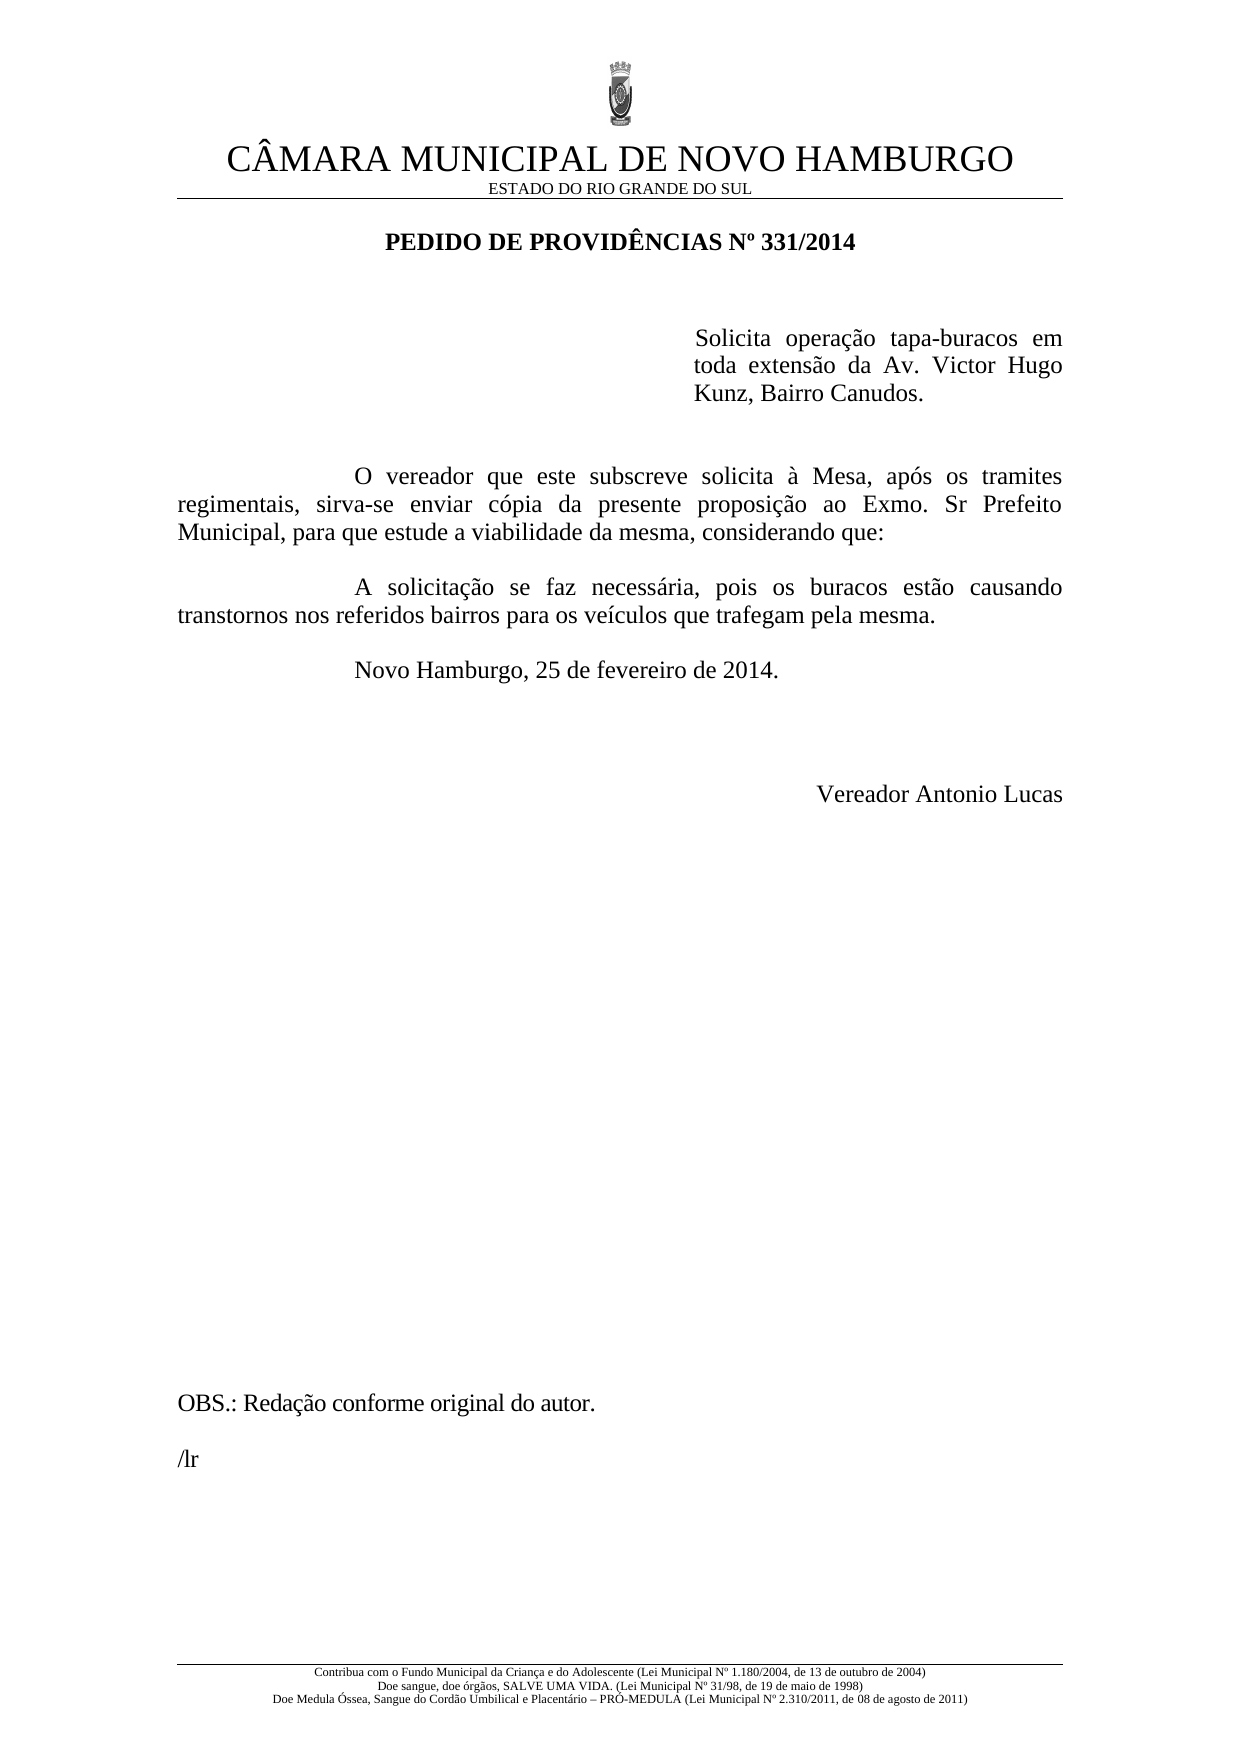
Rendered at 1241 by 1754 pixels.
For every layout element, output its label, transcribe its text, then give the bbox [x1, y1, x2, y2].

text Vereador Antonio Lucas [177, 780, 1063, 807]
text Solicita operação tapa-buracos em toda extensão da Av. Victor Hugo Kunz, Bairro Canudos. [693, 324, 1063, 407]
text A solicitação se faz necessária, pois os buracos estão causando transtornos nos referidos bairros para os veículos que trafegam pela mesma. [177, 573, 1063, 629]
text /lr [177, 1445, 1063, 1472]
text O vereador que este subscreve solicita à Mesa, após os tramites regimentais, sirva-se enviar cópia da presente proposição ao Exmo. Sr Prefeito Municipal, para que estude a viabilidade da mesma, considerando que: [177, 462, 1063, 546]
text OBS.: Redação conforme original do autor. [177, 1389, 1063, 1417]
text Novo Hamburgo, 25 de fevereiro de 2014. [177, 656, 1063, 684]
text PEDIDO DE PROVIDÊNCIAS Nº 331/2014 [177, 228, 1063, 256]
